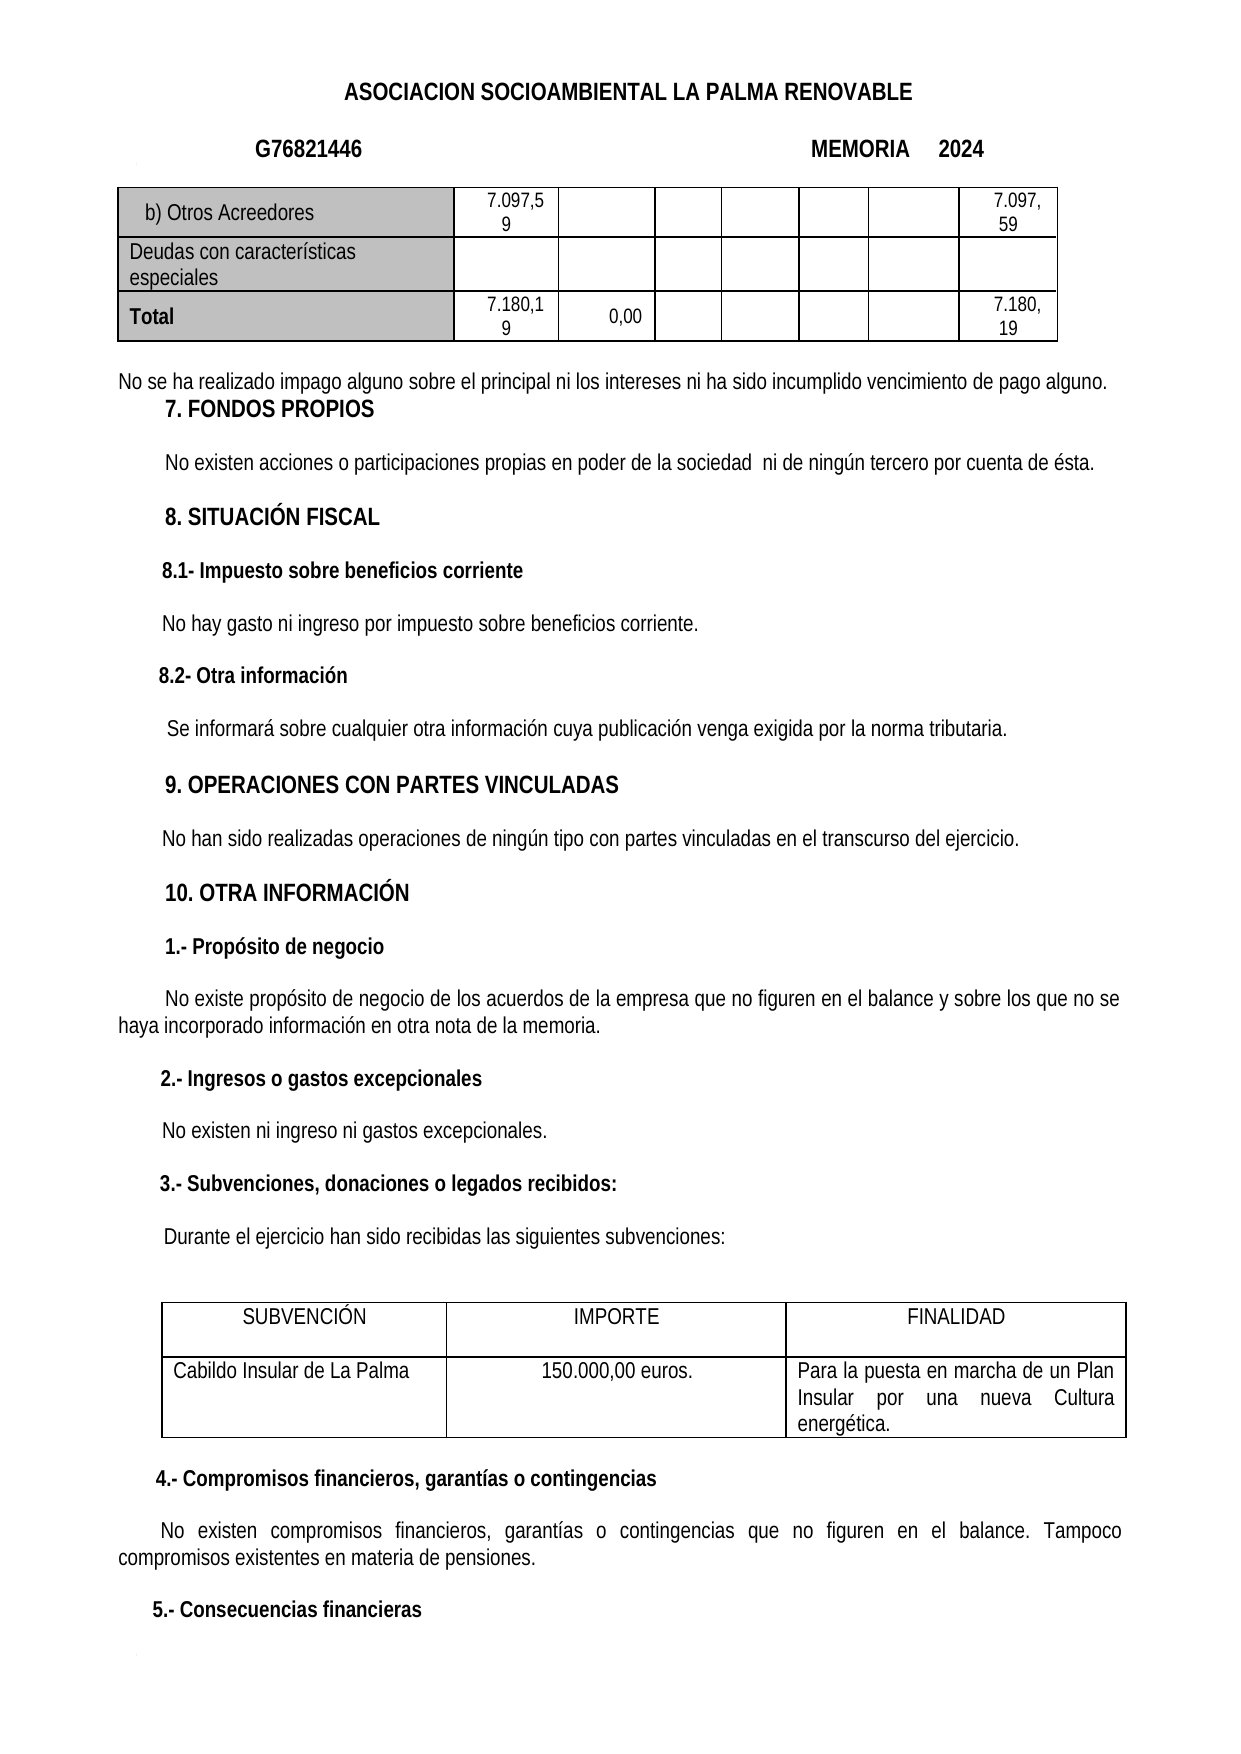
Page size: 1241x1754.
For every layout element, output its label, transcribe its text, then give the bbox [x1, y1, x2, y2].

text No existen ni ingreso ni gastos excepcionales. [118, 1117, 1122, 1143]
text No se ha realizado impago alguno sobre el principal ni los intereses ni ha sido incumplido vencimiento de pago alguno. [118, 368, 1122, 394]
table_cell [800, 188, 868, 236]
table_cell 7.180,19 [960, 290, 1057, 340]
text 3.- Subvenciones, donaciones o legados recibidos: [118, 1170, 1122, 1196]
text 8.2- Otra información [159, 662, 1122, 689]
text 8.1- Impuesto sobre beneficios corriente [162, 557, 1122, 583]
text No hay gasto ni ingreso por impuesto sobre beneficios corriente. [162, 609, 1122, 636]
table_cell b) Otros Acreedores [119, 188, 453, 236]
table_cell [869, 188, 958, 236]
table_cell Cabildo Insular de La Palma [163, 1358, 446, 1437]
table_cell [656, 238, 721, 290]
table_cell [559, 238, 654, 290]
table_cell 7.097,59 [960, 188, 1057, 236]
table_cell [455, 238, 558, 290]
text 4.- Compromisos financieros, garantías o contingencias [156, 1464, 1122, 1491]
table_cell Total [119, 292, 453, 340]
text Durante el ejercicio han sido recibidas las siguientes subvenciones: [118, 1223, 1122, 1249]
table_cell [960, 236, 1057, 290]
text 2.- Ingresos o gastos excepcionales [160, 1064, 1122, 1091]
table_cell [656, 188, 721, 236]
text No han sido realizadas operaciones de ningún tipo con partes vinculadas en el transcurso del ejercicio. [118, 825, 1122, 851]
text No existen acciones o participaciones propias en poder de la sociedad ni de ningún tercero por cuenta de ésta. [118, 449, 1122, 476]
table_cell [722, 238, 798, 290]
text 7. FONDOS PROPIOS [118, 394, 1122, 423]
text Se informará sobre cualquier otra información cuya publicación venga exigida por la norma tributaria. [118, 715, 1122, 741]
table_cell 0,00 [559, 292, 654, 340]
table_header FINALIDAD [787, 1303, 1125, 1356]
table_cell [800, 292, 868, 340]
table_cell [559, 188, 654, 236]
table_cell Para la puesta en marcha de un Plan Insular por una nueva Cultura energética. [787, 1358, 1125, 1437]
table_cell Deudas con características especiales [119, 238, 453, 290]
table_cell [869, 292, 958, 340]
text 9. OPERACIONES CON PARTES VINCULADAS [118, 770, 1122, 799]
table_cell 150.000,00 euros. [447, 1358, 785, 1437]
table_cell 7.180,19 [455, 292, 558, 340]
table_cell [722, 292, 798, 340]
text 8. SITUACIÓN FISCAL [118, 502, 1122, 531]
text 10. OTRA INFORMACIÓN [118, 878, 1122, 906]
table_cell 7.097,59 [455, 188, 558, 236]
table_cell [869, 238, 958, 290]
table_header SUBVENCIÓN [163, 1303, 446, 1356]
table_cell [800, 238, 868, 290]
table_cell [656, 292, 721, 340]
text No existe propósito de negocio de los acuerdos de la empresa que no figuren en el balance y sobre los que no se haya incorporado información en otra nota de la memoria. [118, 985, 1122, 1038]
text 5.- Consecuencias financieras [152, 1596, 1122, 1623]
table_header IMPORTE [447, 1303, 785, 1356]
table_cell [722, 188, 798, 236]
text No existen compromisos financieros, garantías o contingencias que no figuren en el balance. Tampoco compromisos existentes en materia de pensiones. [118, 1517, 1122, 1570]
text 1.- Propósito de negocio [165, 933, 1122, 959]
